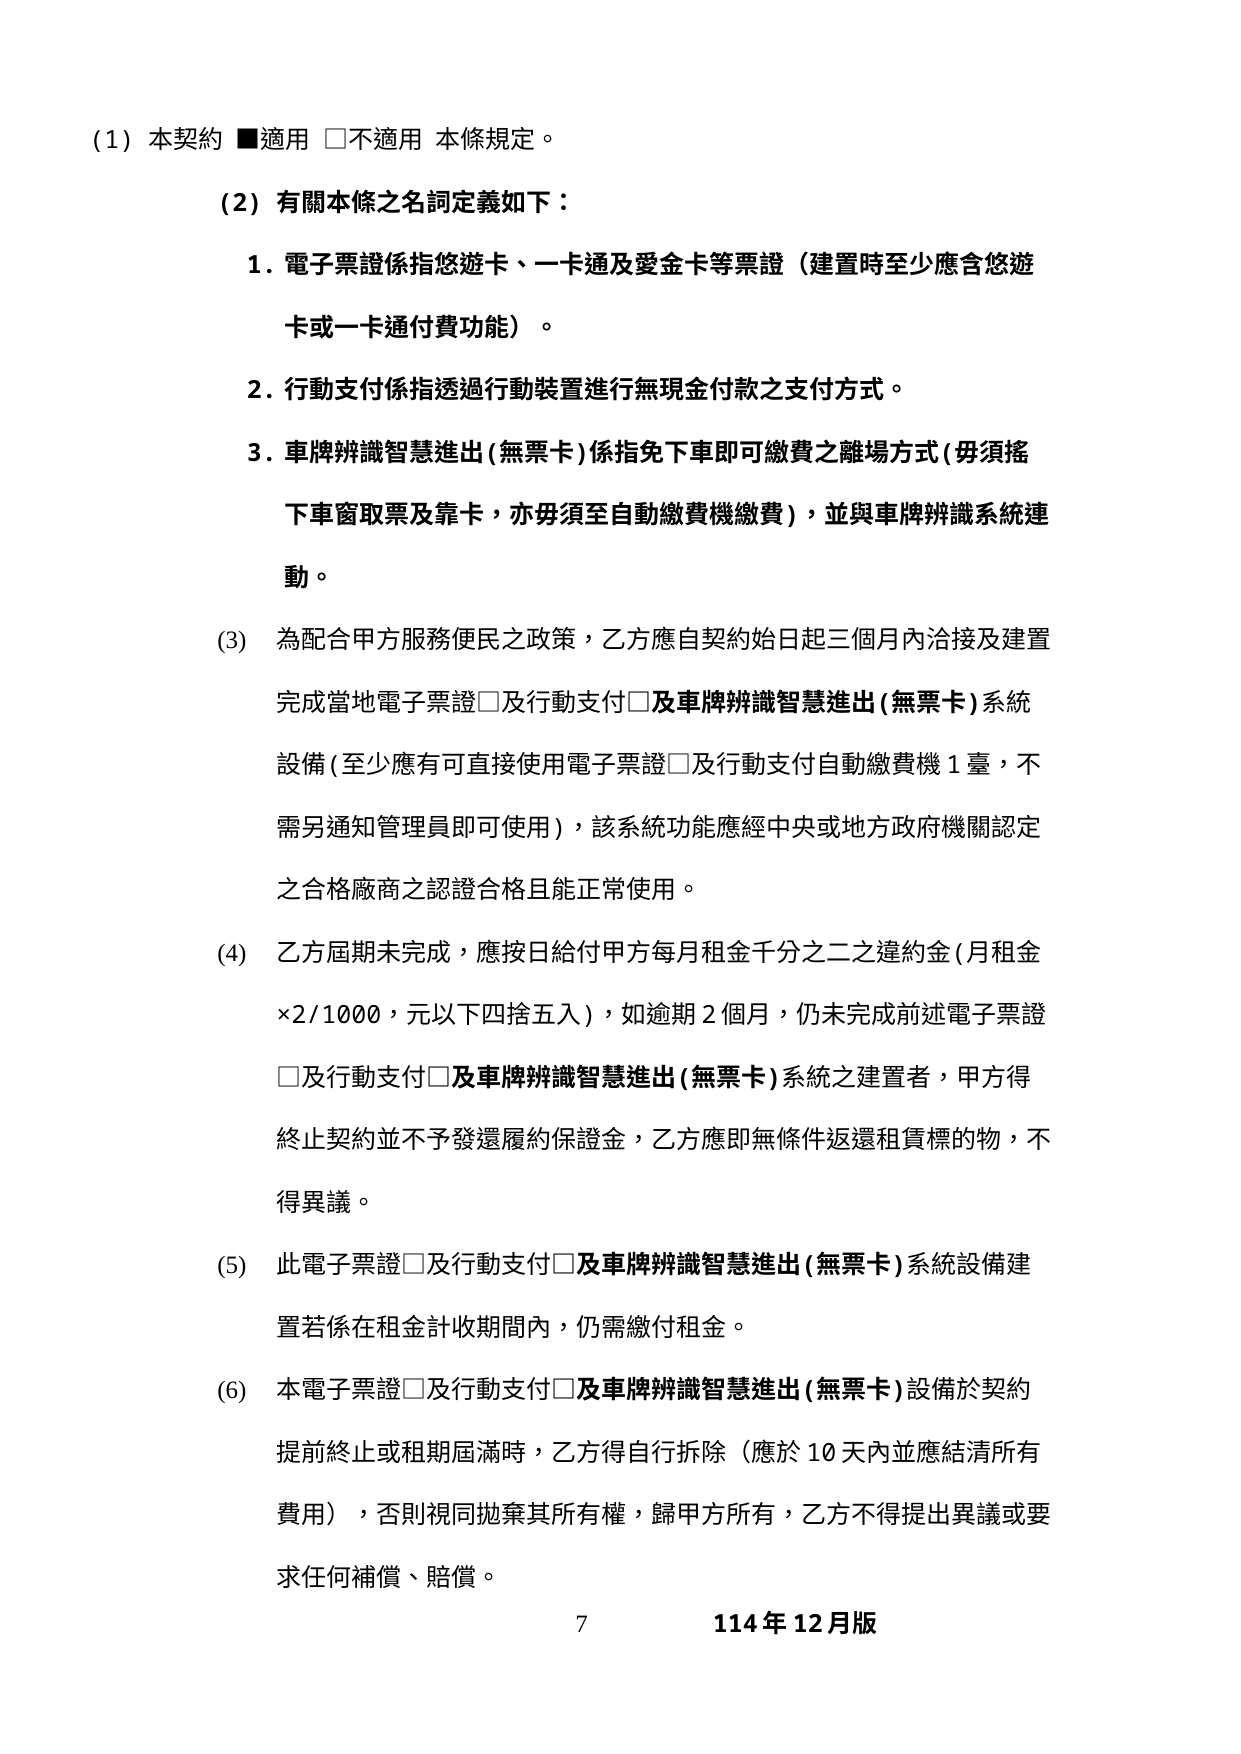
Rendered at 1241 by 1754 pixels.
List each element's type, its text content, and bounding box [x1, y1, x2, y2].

list 車牌辨識智慧進出(無票卡)係指免下車即可繳費之離場方式(毋須搖下車窗取票及靠卡，亦毋須至自動繳費機繳費)，並與車牌辨識系統連動。 [247, 409, 1053, 596]
list 此電子票證□及行動支付□及車牌辨識智慧進出(無票卡)系統設備建置若係在租金計收期間內，仍需繳付租金。 [217, 1221, 1053, 1346]
list 乙方屆期未完成，應按日給付甲方每月租金千分之二之違約金(月租金×2/1000，元以下四捨五入)，如逾期2個月，仍未完成前述電子票證□及行動支付□及車牌辨識智慧進出(無票卡)系統之建置者，甲方得終止契約並不予發還履約保證金，乙方應即無條件返還租賃標的物，不得異議。 [217, 909, 1053, 1221]
list 有關本條之名詞定義如下： [217, 159, 1053, 221]
list 為配合甲方服務便民之政策，乙方應自契約始日起三個月內洽接及建置完成當地電子票證□及行動支付□及車牌辨識智慧進出(無票卡)系統設備(至少應有可直接使用電子票證□及行動支付自動繳費機1臺，不需另通知管理員即可使用)，該系統功能應經中央或地方政府機關認定之合格廠商之認證合格且能正常使用。 [217, 596, 1053, 909]
list 本契約 ■適用 □不適用 本條規定。 [89, 96, 1053, 159]
list 行動支付係指透過行動裝置進行無現金付款之支付方式。 [247, 346, 1053, 409]
list 本電子票證□及行動支付□及車牌辨識智慧進出(無票卡)設備於契約提前終止或租期屆滿時，乙方得自行拆除（應於10天內並應結清所有費用），否則視同拋棄其所有權，歸甲方所有，乙方不得提出異議或要求任何補償、賠償。 [217, 1346, 1053, 1596]
list 電子票證係指悠遊卡、一卡通及愛金卡等票證（建置時至少應含悠遊卡或一卡通付費功能）。 [247, 221, 1053, 346]
